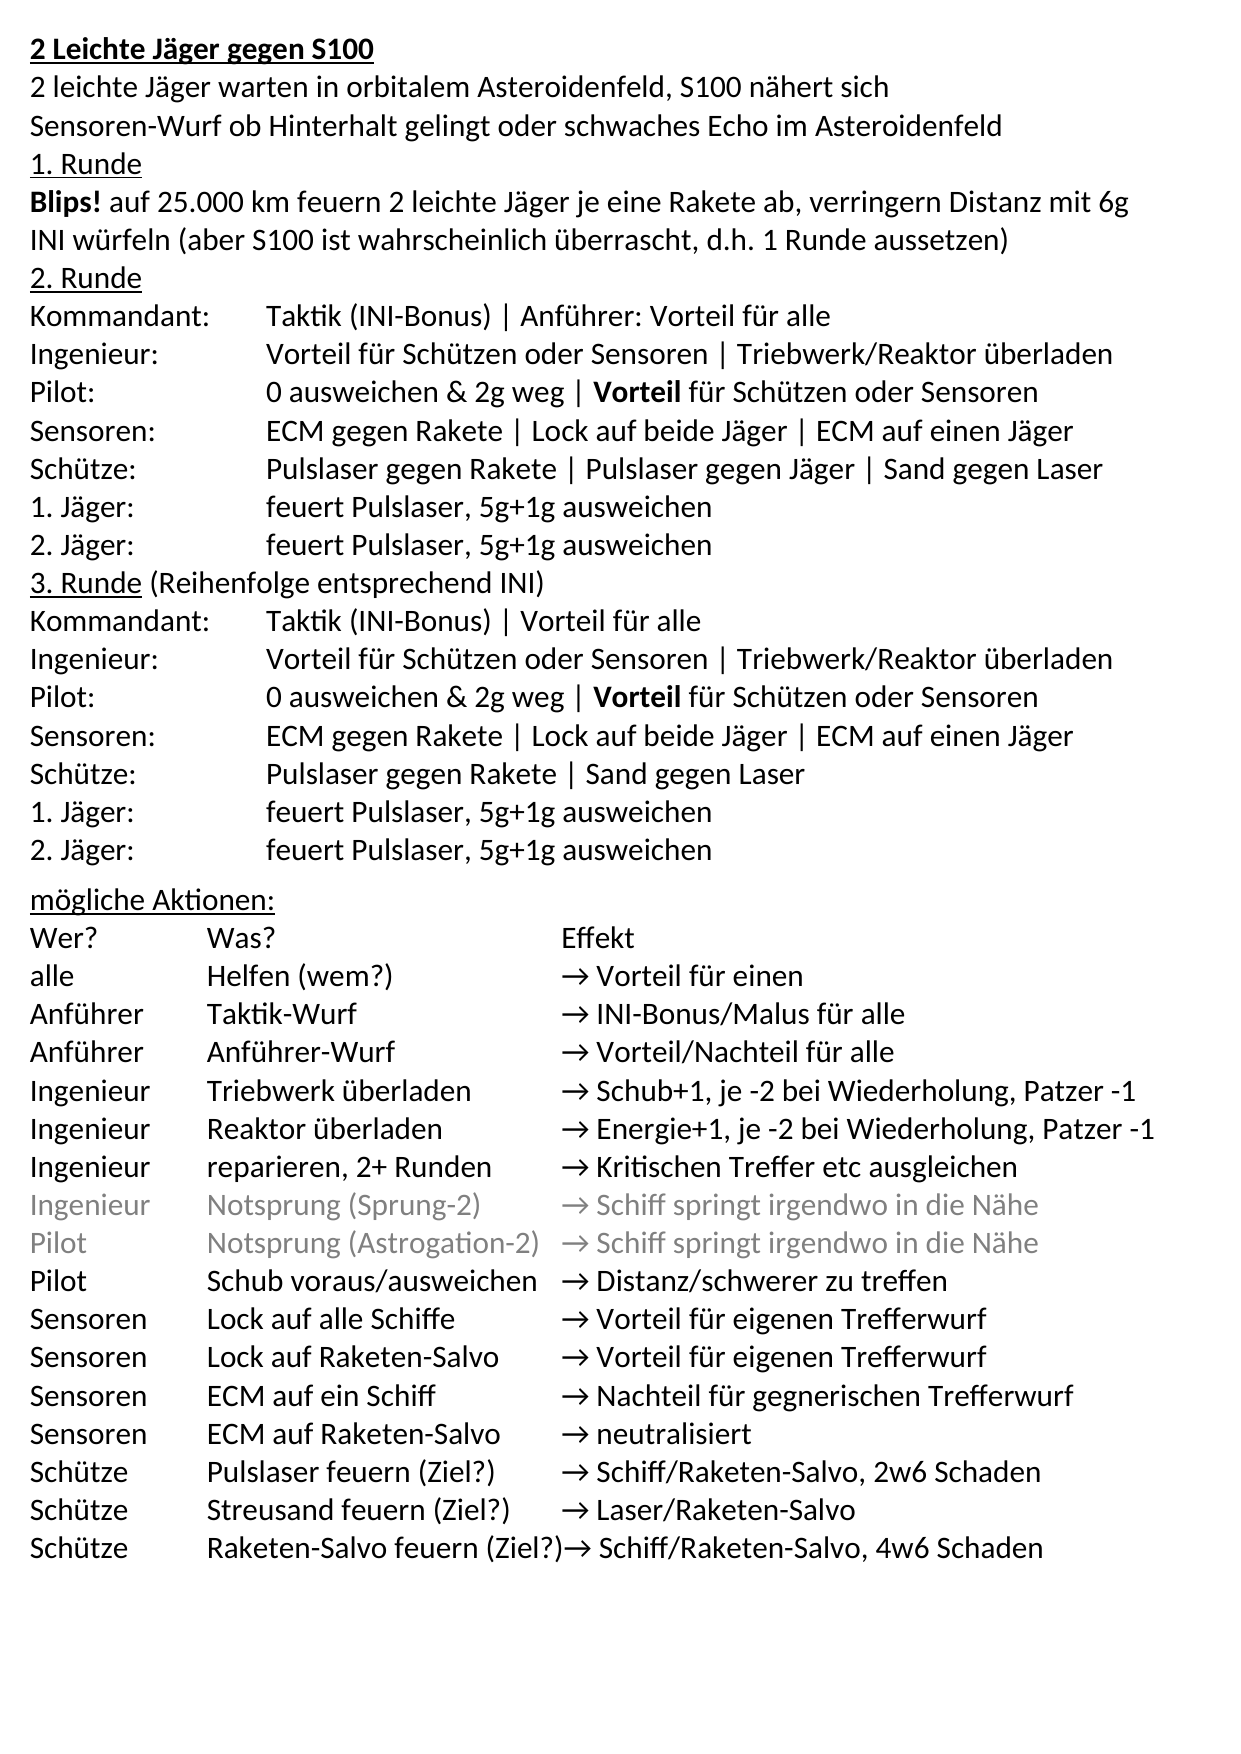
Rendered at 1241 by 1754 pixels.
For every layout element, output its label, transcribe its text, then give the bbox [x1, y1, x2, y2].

text mögliche Aktionen: Wer? Was? Effekt alle Helfen (wem?) → Vorteil für einen Anführer Taktik-Wurf → INI-Bonus/Malus für alle Anführer Anführer-Wurf → Vorteil/Nachteil für alle Ingenieur Triebwerk überladen → Schub+1, je -2 bei Wiederholung, Patzer -1 Ingenieur Reaktor überladen → Energie+1, je -2 bei Wiederholung, Patzer -1 Ingenieur reparieren, 2+ Runden → Kritischen Treffer etc ausgleichen Ingenieur Notsprung (Sprung-2) → Schiff springt irgendwo in die Nähe Pilot Notsprung (Astrogation-2) → Schiff springt irgendwo in die Nähe Pilot Schub voraus/ausweichen → Distanz/schwerer zu treffen Sensoren Lock auf alle Schiffe → Vorteil für eigenen Trefferwurf Sensoren Lock auf Raketen-Salvo → Vorteil für eigenen Trefferwurf Sensoren ECM auf ein Schiff → Nachteil für gegnerischen Trefferwurf Sensoren ECM auf Raketen-Salvo → neutralisiert Schütze Pulslaser feuern (Ziel?) → Schiff/Raketen-Salvo, 2w6 Schaden Schütze Streusand feuern (Ziel?) → Laser/Raketen-Salvo Schütze Raketen-Salvo feuern (Ziel?)→ Schiff/Raketen-Salvo, 4w6 Schaden [29, 880, 1211, 1604]
text 2 Leichte Jäger gegen S100 2 leichte Jäger warten in orbitalem Asteroidenfeld, S100 nähert sich Sensoren-Wurf ob Hinterhalt gelingt oder schwaches Echo im Asteroidenfeld 1. Runde Blips! auf 25.000 km feuern 2 leichte Jäger je eine Rakete ab, verringern Distanz mit 6g INI würfeln (aber S100 ist wahrscheinlich überrascht, d.h. 1 Runde aussetzen) 2. Runde Kommandant: Taktik (INI-Bonus) | Anführer: Vorteil für alle Ingenieur: Vorteil für Schützen oder Sensoren | Triebwerk/Reaktor überladen Pilot: 0 ausweichen & 2g weg | Vorteil für Schützen oder Sensoren Sensoren: ECM gegen Rakete | Lock auf beide Jäger | ECM auf einen Jäger Schütze: Pulslaser gegen Rakete | Pulslaser gegen Jäger | Sand gegen Laser 1. Jäger: feuert Pulslaser, 5g+1g ausweichen 2. Jäger: feuert Pulslaser, 5g+1g ausweichen 3. Runde (Reihenfolge entsprechend INI) Kommandant: Taktik (INI-Bonus) | Vorteil für alle Ingenieur: Vorteil für Schützen oder Sensoren | Triebwerk/Reaktor überladen Pilot: 0 ausweichen & 2g weg | Vorteil für Schützen oder Sensoren Sensoren: ECM gegen Rakete | Lock auf beide Jäger | ECM auf einen Jäger Schütze: Pulslaser gegen Rakete | Sand gegen Laser 1. Jäger: feuert Pulslaser, 5g+1g ausweichen 2. Jäger: feuert Pulslaser, 5g+1g ausweichen [29, 29, 1211, 868]
